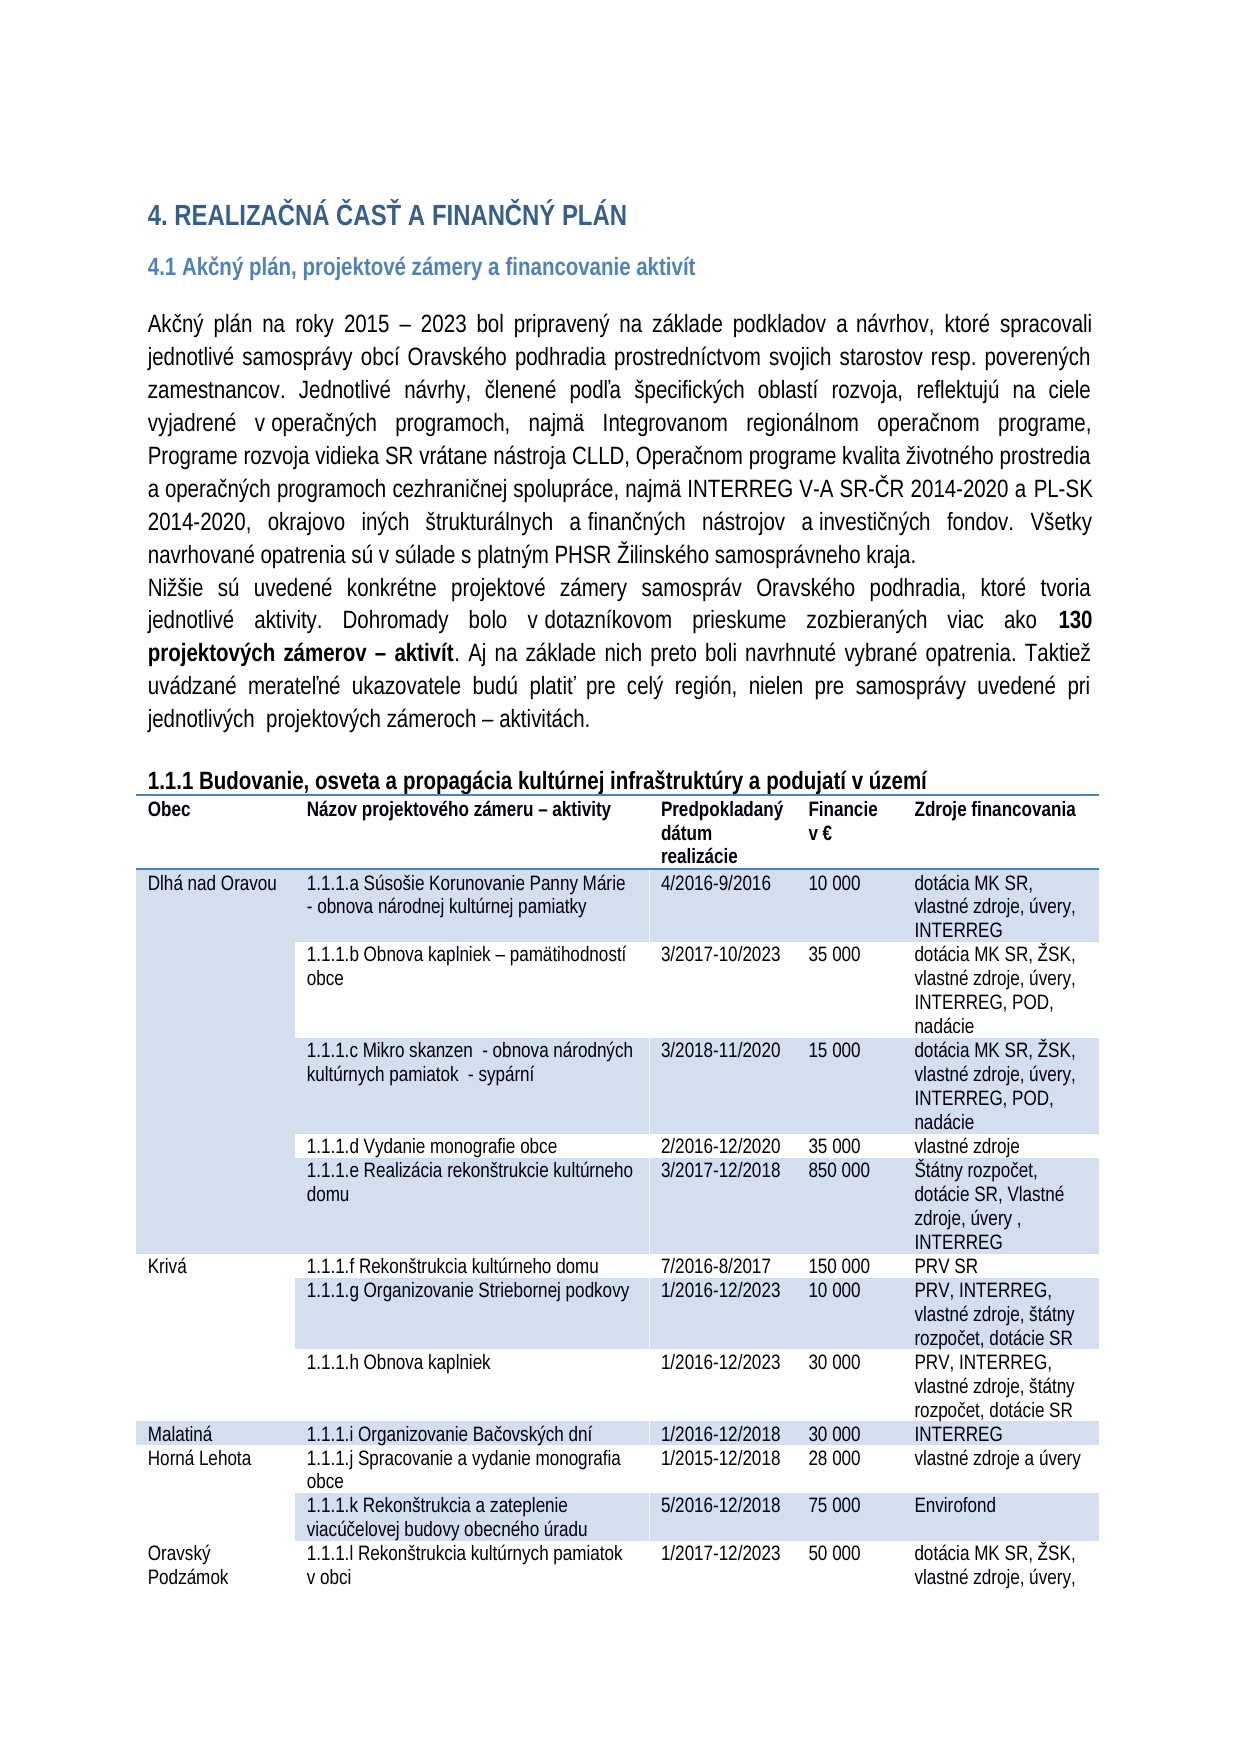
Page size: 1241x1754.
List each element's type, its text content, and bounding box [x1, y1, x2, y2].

table_cell 150 000 [797, 1254, 903, 1278]
table_cell 1.1.1.l Rekonštrukcia kultúrnych pamiatok v obci [295, 1541, 649, 1589]
table_cell PRV, INTERREG, vlastné zdroje, štátny rozpočet, dotácie SR [903, 1278, 1099, 1349]
table_cell 5/2016-12/2018 [650, 1493, 797, 1541]
table_cell Envirofond [903, 1493, 1099, 1541]
table_cell 1.1.1.g Organizovanie Striebornej podkovy [295, 1278, 649, 1349]
table_cell 30 000 [797, 1421, 903, 1445]
table_cell 1/2015-12/2018 [650, 1445, 797, 1493]
table_cell 1.1.1.d Vydanie monografie obce [295, 1134, 649, 1158]
table_cell dotácia MK SR, ŽSK, vlastné zdroje, úvery, INTERREG, POD, nadácie [903, 942, 1099, 1038]
table_header Obec [136, 796, 295, 868]
table_header Zdroje financovania [903, 796, 1099, 868]
subtitle 4.1 Akčný plán, projektové zámery a financovanie aktivít [148, 252, 1093, 281]
table_cell 1.1.1.h Obnova kaplniek [295, 1350, 649, 1421]
table_cell 1/2016-12/2018 [650, 1421, 797, 1445]
table_cell dotácia MK SR, vlastné zdroje, úvery, INTERREG [903, 870, 1099, 942]
table_cell 28 000 [797, 1445, 903, 1493]
table_cell PRV SR [903, 1254, 1099, 1278]
table_cell 10 000 [797, 1278, 903, 1349]
table_cell 3/2017-12/2018 [650, 1158, 797, 1254]
table_cell Horná Lehota [136, 1445, 295, 1541]
text Nižšie sú uvedené konkrétne projektové zámery samospráv Oravského podhradia, ktoré tvoria jednotlivé aktivity. Dohromady bolo v dotazníkovom prieskume zozbieraných viac ako 130 projektových zámerov – aktivít. Aj na základe nich preto boli navrhnuté vybrané opatrenia. Taktiež uvádzané merateľné ukazovatele budú platiť pre celý región, nielen pre samosprávy uvedené pri jednotlivých projektových zámeroch – aktivitách. [148, 572, 1093, 733]
table_cell 35 000 [797, 1134, 903, 1158]
table_header Predpokladaný dátum realizácie [650, 796, 797, 868]
table_cell INTERREG [903, 1421, 1099, 1445]
table_header Názov projektového zámeru – aktivity [295, 796, 649, 868]
table_cell Krivá [136, 1254, 295, 1421]
table_cell 1/2016-12/2023 [650, 1278, 797, 1349]
table_cell 1.1.1.j Spracovanie a vydanie monografia obce [295, 1445, 649, 1493]
table_cell 1.1.1.c Mikro skanzen - obnova národných kultúrnych pamiatok - sypární [295, 1038, 649, 1134]
table_cell 1.1.1.e Realizácia rekonštrukcie kultúrneho domu [295, 1158, 649, 1254]
table_cell 3/2018-11/2020 [650, 1038, 797, 1134]
table_cell 850 000 [797, 1158, 903, 1254]
subtitle 4. REALIZAČNÁ ČASŤ A FINANČNÝ PLÁN [148, 198, 1093, 231]
table_cell 30 000 [797, 1350, 903, 1421]
table_cell 75 000 [797, 1493, 903, 1541]
table_header Financie v € [797, 796, 903, 868]
table_cell 1/2016-12/2023 [650, 1350, 797, 1421]
table_cell 10 000 [797, 870, 903, 942]
text 1.1.1 Budovanie, osveta a propagácia kultúrnej infraštruktúry a podujatí v území [148, 766, 1093, 794]
table_cell Dlhá nad Oravou [136, 870, 295, 1254]
table_cell vlastné zdroje [903, 1134, 1099, 1158]
table_cell vlastné zdroje a úvery [903, 1445, 1099, 1493]
table_cell 1.1.1.k Rekonštrukcia a zateplenie viacúčelovej budovy obecného úradu [295, 1493, 649, 1541]
table_cell 2/2016-12/2020 [650, 1134, 797, 1158]
table_cell 7/2016-8/2017 [650, 1254, 797, 1278]
table_cell dotácia MK SR, ŽSK, vlastné zdroje, úvery, [903, 1541, 1099, 1589]
table_cell 1.1.1.i Organizovanie Bačovských dní [295, 1421, 649, 1445]
table_cell 50 000 [797, 1541, 903, 1589]
table_cell 1.1.1.b Obnova kaplniek – pamätihodností obce [295, 942, 649, 1038]
table_cell 1.1.1.f Rekonštrukcia kultúrneho domu [295, 1254, 649, 1278]
table_cell 1.1.1.a Súsošie Korunovanie Panny Márie - obnova národnej kultúrnej pamiatky [295, 870, 649, 942]
table_cell 15 000 [797, 1038, 903, 1134]
table_cell 35 000 [797, 942, 903, 1038]
table_cell Oravský Podzámok [136, 1541, 295, 1589]
table_cell dotácia MK SR, ŽSK, vlastné zdroje, úvery, INTERREG, POD, nadácie [903, 1038, 1099, 1134]
table_cell Malatiná [136, 1421, 295, 1445]
table_cell PRV, INTERREG, vlastné zdroje, štátny rozpočet, dotácie SR [903, 1350, 1099, 1421]
table_cell 3/2017-10/2023 [650, 942, 797, 1038]
text Akčný plán na roky 2015 – 2023 bol pripravený na základe podkladov a návrhov, ktoré spracovali jednotlivé samosprávy obcí Oravského podhradia prostredníctvom svojich starostov resp. poverených zamestnancov. Jednotlivé návrhy, členené podľa špecifických oblastí rozvoja, reflektujú na ciele vyjadrené v operačných programoch, najmä Integrovanom regionálnom operačnom programe, Programe rozvoja vidieka SR vrátane nástroja CLLD, Operačnom programe kvalita životného prostredia a operačných programoch cezhraničnej spolupráce, najmä INTERREG V-A SR-ČR 2014-2020 a PL-SK 2014-2020, okrajovo iných štrukturálnych a finančných nástrojov a investičných fondov. Všetky navrhované opatrenia sú v súlade s platným PHSR Žilinského samosprávneho kraja. [148, 309, 1093, 568]
table_cell 4/2016-9/2016 [650, 870, 797, 942]
table_cell Štátny rozpočet, dotácie SR, Vlastné zdroje, úvery , INTERREG [903, 1158, 1099, 1254]
table_cell 1/2017-12/2023 [650, 1541, 797, 1589]
